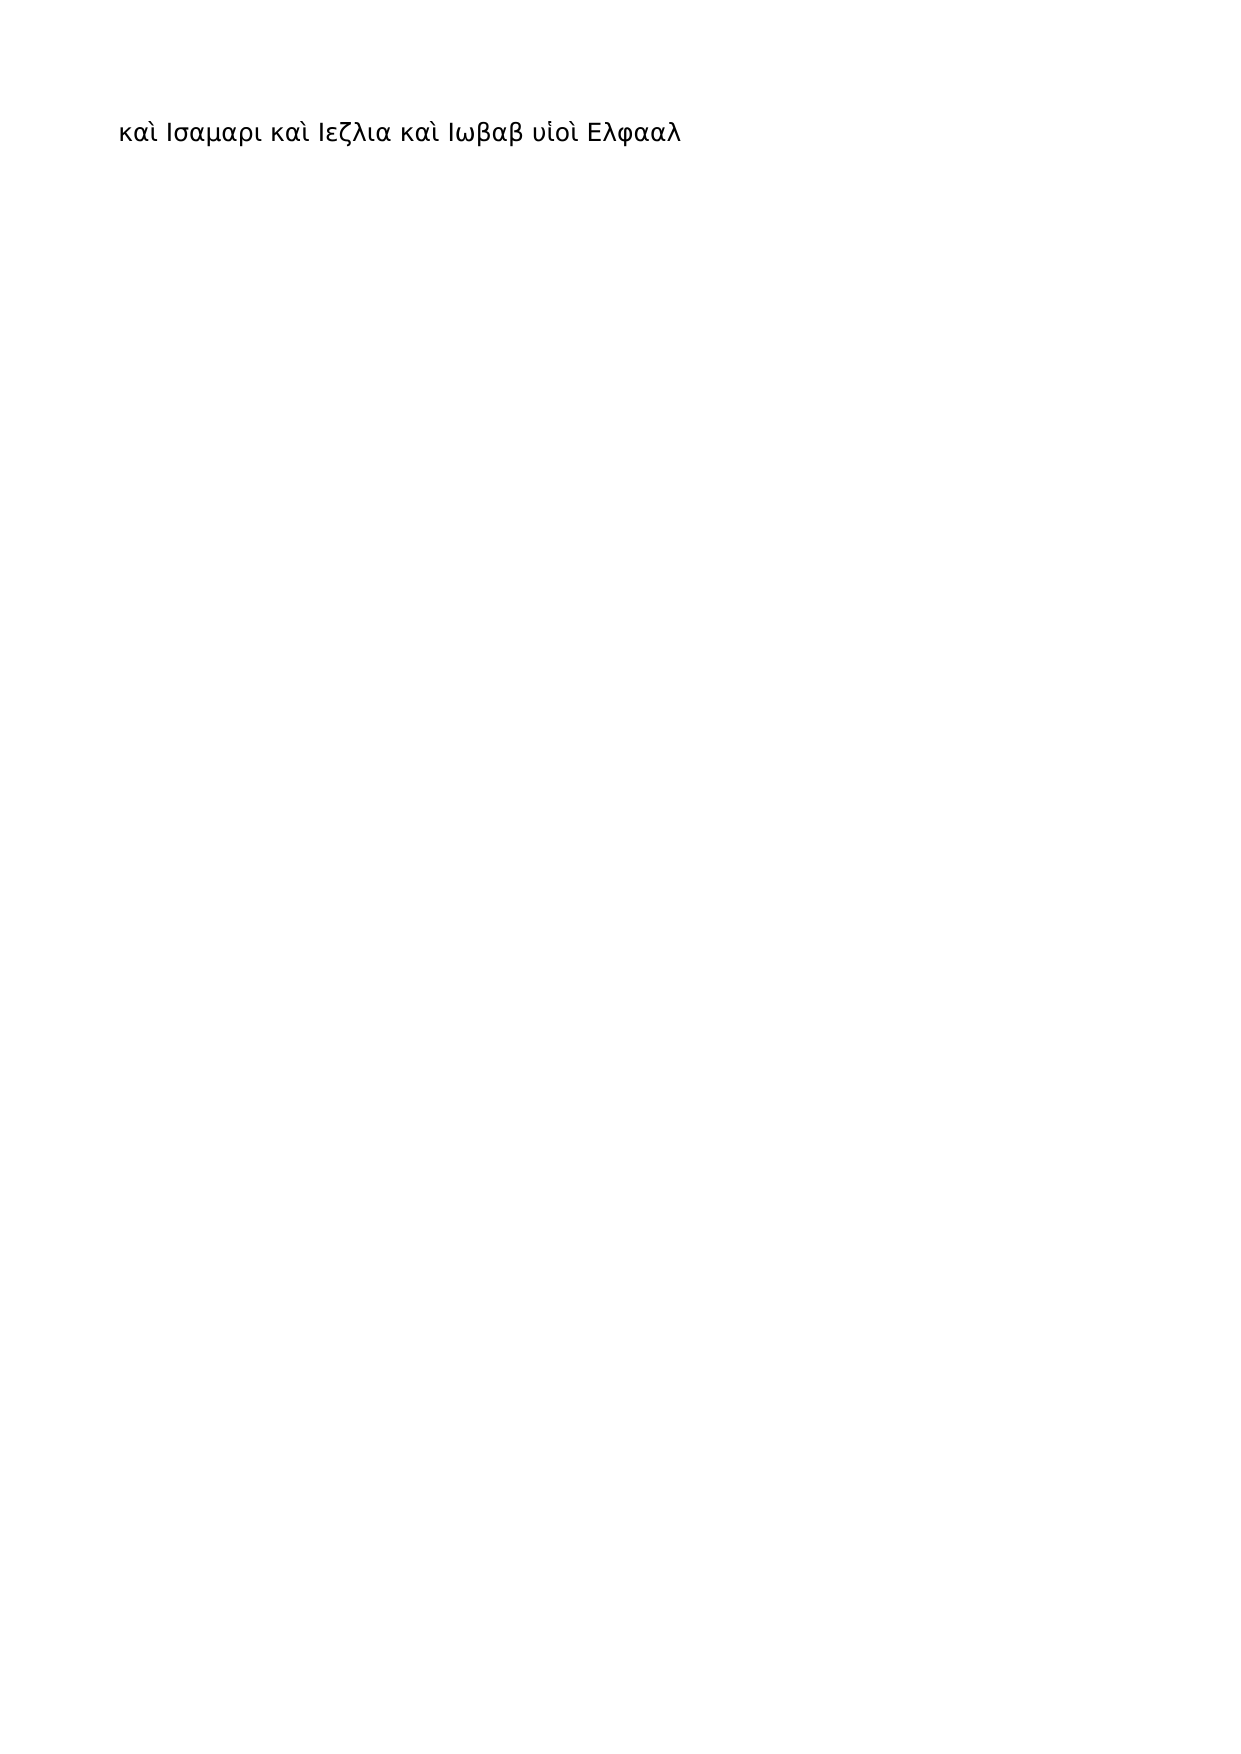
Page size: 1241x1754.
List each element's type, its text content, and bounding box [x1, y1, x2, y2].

text καὶ Ισαμαρι καὶ Ιεζλια καὶ Ιωβαβ υἱοὶ Ελφααλ [118, 118, 1122, 147]
